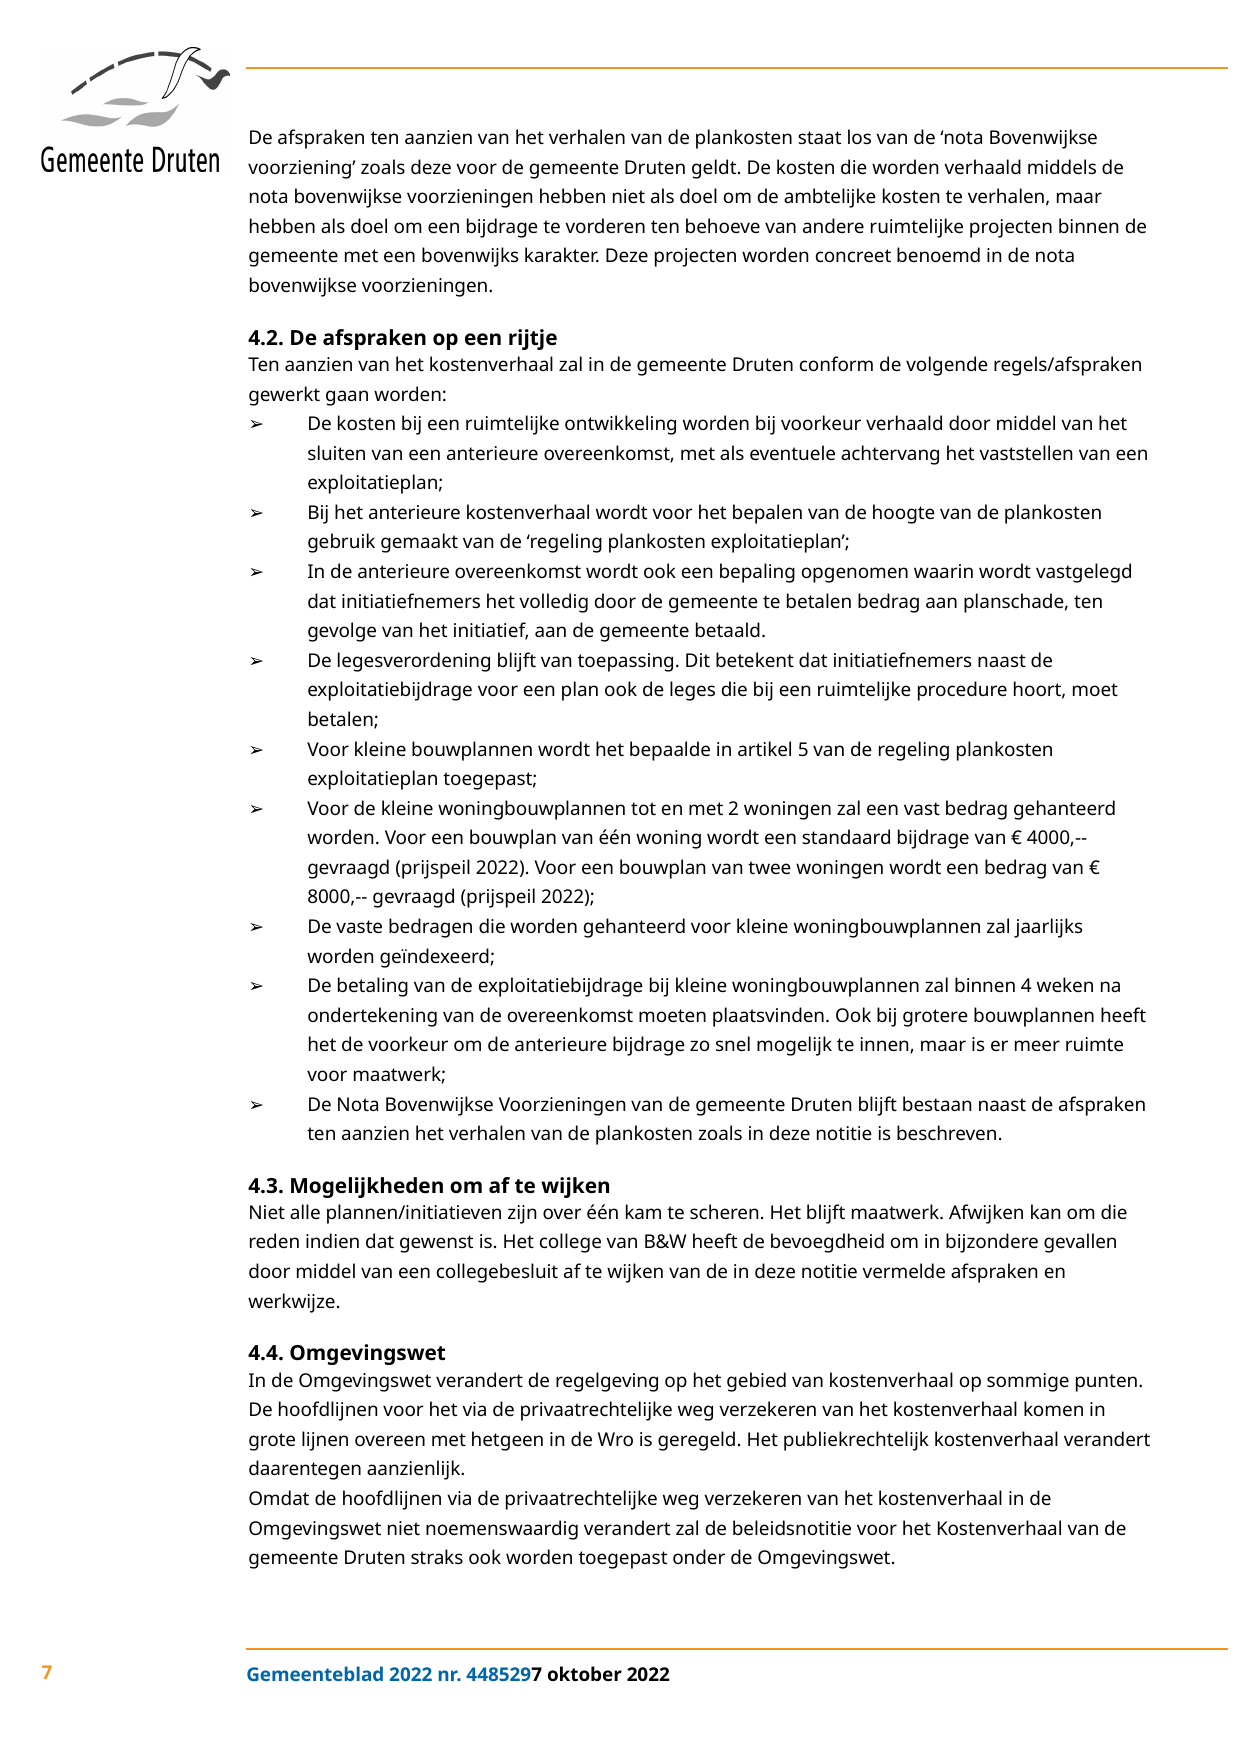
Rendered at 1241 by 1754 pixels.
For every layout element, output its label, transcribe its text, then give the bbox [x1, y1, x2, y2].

list In de anterieure overeenkomst wordt ook een bepaling opgenomen waarin wordt vastgelegd dat initiatiefnemers het volledig door de gemeente te betalen bedrag aan planschade, ten gevolge van het initiatief, aan de gemeente betaald. [248, 558, 1152, 643]
text Omdat de hoofdlijnen via de privaatrechtelijke weg verzekeren van het kostenverhaal in de Omgevingswet niet noemenswaardig verandert zal de beleidsnotitie voor het Kostenverhaal van de gemeente Druten straks ook worden toegepast onder de Omgevingswet. [248, 1485, 1152, 1570]
text Niet alle plannen/initiatieven zijn over één kam te scheren. Het blijft maatwerk. Afwijken kan om die reden indien dat gewenst is. Het college van B&W heeft de bevoegdheid om in bijzondere gevallen door middel van een collegebesluit af te wijken van de in deze notitie vermelde afspraken en werkwijze. [248, 1199, 1152, 1314]
text In de Omgevingswet verandert de regelgeving op het gebied van kostenverhaal op sommige punten. De hoofdlijnen voor het via de privaatrechtelijke weg verzekeren van het kostenverhaal komen in grote lijnen overeen met hetgeen in de Wro is geregeld. Het publiekrechtelijk kostenverhaal verandert daarentegen aanzienlijk. [248, 1367, 1152, 1481]
list De Nota Bovenwijkse Voorzieningen van de gemeente Druten blijft bestaan naast de afspraken ten aanzien het verhalen van de plankosten zoals in deze notitie is beschreven. [248, 1091, 1152, 1146]
text 4.4. Omgevingswet [248, 1338, 1152, 1367]
text De afspraken ten aanzien van het verhalen van de plankosten staat los van de ‘nota Bovenwijkse voorziening’ zoals deze voor de gemeente Druten geldt. De kosten die worden verhaald middels de nota bovenwijkse voorzieningen hebben niet als doel om de ambtelijke kosten te verhalen, maar hebben als doel om een bijdrage te vorderen ten behoeve van andere ruimtelijke projecten binnen de gemeente met een bovenwijks karakter. Deze projecten worden concreet benoemd in de nota bovenwijkse voorzieningen. [248, 124, 1152, 298]
list Voor kleine bouwplannen wordt het bepaalde in artikel 5 van de regeling plankosten exploitatieplan toegepast; [248, 736, 1152, 791]
text Ten aanzien van het kostenverhaal zal in de gemeente Druten conform de volgende regels/afspraken gewerkt gaan worden: [248, 351, 1152, 406]
text 4.2. De afspraken op een rijtje [248, 323, 1152, 351]
list De vaste bedragen die worden gehanteerd voor kleine woningbouwplannen zal jaarlijks worden geïndexeerd; [248, 913, 1152, 968]
list Bij het anterieure kostenverhaal wordt voor het bepalen van de hoogte van de plankosten gebruik gemaakt van de ‘regeling plankosten exploitatieplan’; [248, 499, 1152, 554]
list De betaling van de exploitatiebijdrage bij kleine woningbouwplannen zal binnen 4 weken na ondertekening van de overeenkomst moeten plaatsvinden. Ook bij grotere bouwplannen heeft het de voorkeur om de anterieure bijdrage zo snel mogelijk te innen, maar is er meer ruimte voor maatwerk; [248, 972, 1152, 1087]
list Voor de kleine woningbouwplannen tot en met 2 woningen zal een vast bedrag gehanteerd worden. Voor een bouwplan van één woning wordt een standaard bijdrage van € 4000,-- gevraagd (prijspeil 2022). Voor een bouwplan van twee woningen wordt een bedrag van € 8000,-- gevraagd (prijspeil 2022); [248, 795, 1152, 909]
text 4.3. Mogelijkheden om af te wijken [248, 1171, 1152, 1199]
picture [41, 47, 231, 172]
list De legesverordening blijft van toepassing. Dit betekent dat initiatiefnemers naast de exploitatiebijdrage voor een plan ook de leges die bij een ruimtelijke procedure hoort, moet betalen; [248, 647, 1152, 732]
list De kosten bij een ruimtelijke ontwikkeling worden bij voorkeur verhaald door middel van het sluiten van een anterieure overeenkomst, met als eventuele achtervang het vaststellen van een exploitatieplan; [248, 410, 1152, 495]
